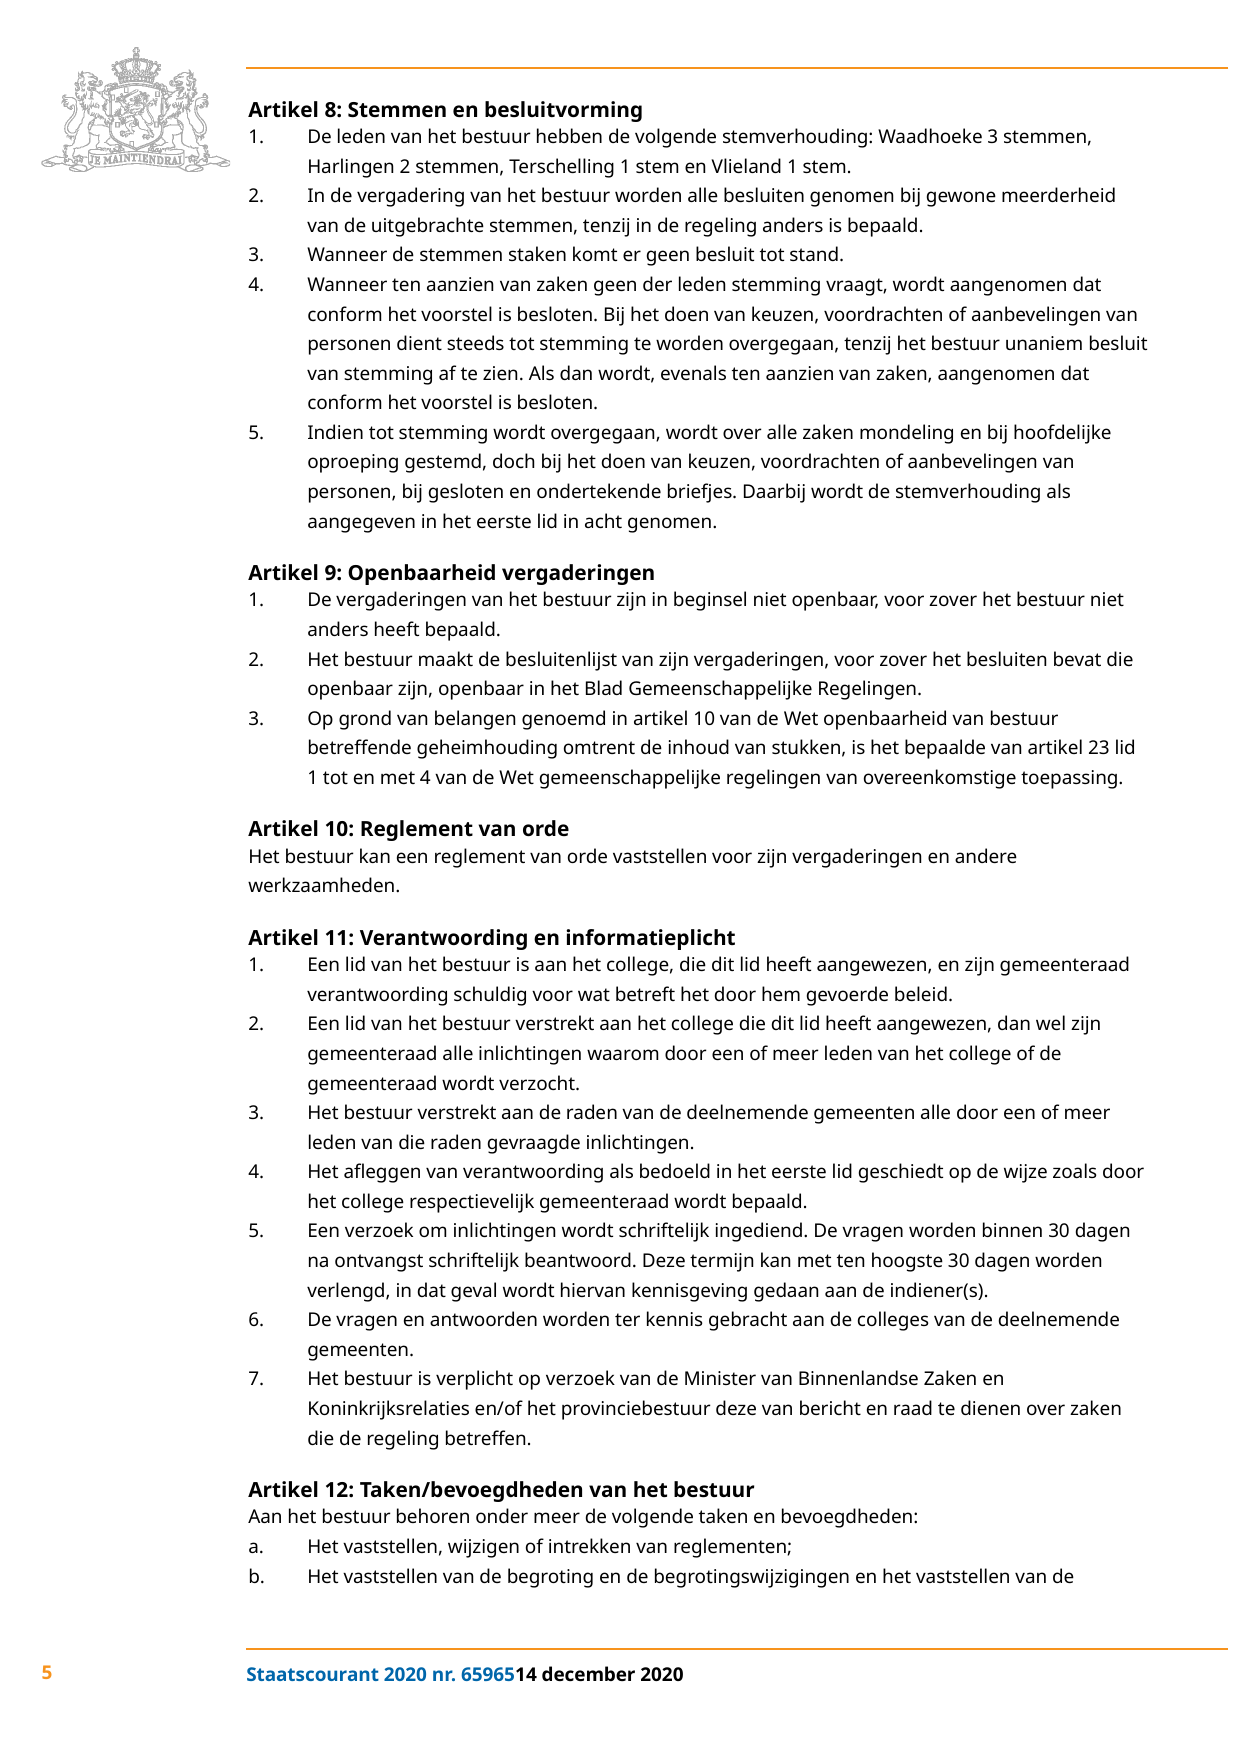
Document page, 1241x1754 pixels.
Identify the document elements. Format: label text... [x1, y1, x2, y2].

list Wanneer de stemmen staken komt er geen besluit tot stand. [248, 242, 1152, 267]
list Het vaststellen, wijzigen of intrekken van reglementen; [248, 1533, 1152, 1559]
list De vragen en antwoorden worden ter kennis gebracht aan de colleges van de deelnemende gemeenten. [248, 1306, 1152, 1362]
text Het bestuur kan een reglement van orde vaststellen voor zijn vergaderingen en andere werkzaamheden. [248, 843, 1152, 898]
list Het bestuur verstrekt aan de raden van de deelnemende gemeenten alle door een of meer leden van die raden gevraagde inlichtingen. [248, 1099, 1152, 1155]
text Artikel 8: Stemmen en besluitvorming [248, 95, 1152, 123]
text Artikel 11: Verantwoording en informatieplicht [248, 923, 1152, 951]
text Artikel 9: Openbaarheid vergaderingen [248, 558, 1152, 587]
list Wanneer ten aanzien van zaken geen der leden stemming vraagt, wordt aangenomen dat conform het voorstel is besloten. Bij het doen van keuzen, voordrachten of aanbevelingen van personen dient steeds tot stemming te worden overgegaan, tenzij het bestuur unaniem besluit van stemming af te zien. Als dan wordt, evenals ten aanzien van zaken, aangenomen dat conform het voorstel is besloten. [248, 271, 1152, 415]
list Het afleggen van verantwoording als bedoeld in het eerste lid geschiedt op de wijze zoals door het college respectievelijk gemeenteraad wordt bepaald. [248, 1158, 1152, 1214]
text Artikel 12: Taken/bevoegdheden van het bestuur [248, 1475, 1152, 1504]
list Een lid van het bestuur is aan het college, die dit lid heeft aangewezen, en zijn gemeenteraad verantwoording schuldig voor wat betreft het door hem gevoerde beleid. [248, 951, 1152, 1007]
list Indien tot stemming wordt overgegaan, wordt over alle zaken mondeling en bij hoofdelijke oproeping gestemd, doch bij het doen van keuzen, voordrachten of aanbevelingen van personen, bij gesloten en ondertekende briefjes. Daarbij wordt de stemverhouding als aangegeven in het eerste lid in acht genomen. [248, 419, 1152, 533]
list Een lid van het bestuur verstrekt aan het college die dit lid heeft aangewezen, dan wel zijn gemeenteraad alle inlichtingen waarom door een of meer leden van het college of de gemeenteraad wordt verzocht. [248, 1011, 1152, 1096]
list Het bestuur is verplicht op verzoek van de Minister van Binnenlandse Zaken en Koninkrijksrelaties en/of het provinciebestuur deze van bericht en raad te dienen over zaken die de regeling betreffen. [248, 1366, 1152, 1451]
list Het bestuur maakt de besluitenlijst van zijn vergaderingen, voor zover het besluiten bevat die openbaar zijn, openbaar in het Blad Gemeenschappelijke Regelingen. [248, 646, 1152, 701]
list Op grond van belangen genoemd in artikel 10 van de Wet openbaarheid van bestuur betreffende geheimhouding omtrent de inhoud van stukken, is het bepaalde van artikel 23 lid 1 tot en met 4 van de Wet gemeenschappelijke regelingen van overeenkomstige toepassing. [248, 705, 1152, 790]
list In de vergadering van het bestuur worden alle besluiten genomen bij gewone meerderheid van de uitgebrachte stemmen, tenzij in de regeling anders is bepaald. [248, 182, 1152, 238]
list De vergaderingen van het bestuur zijn in beginsel niet openbaar, voor zover het bestuur niet anders heeft bepaald. [248, 587, 1152, 642]
list Het vaststellen van de begroting en de begrotingswijzigingen en het vaststellen van de [248, 1563, 1152, 1588]
list De leden van het bestuur hebben de volgende stemverhouding: Waadhoeke 3 stemmen, Harlingen 2 stemmen, Terschelling 1 stem en Vlieland 1 stem. [248, 123, 1152, 178]
text Artikel 10: Reglement van orde [248, 814, 1152, 843]
text Aan het bestuur behoren onder meer de volgende taken en bevoegdheden: [248, 1504, 1152, 1529]
list Een verzoek om inlichtingen wordt schriftelijk ingediend. De vragen worden binnen 30 dagen na ontvangst schriftelijk beantwoord. Deze termijn kan met ten hoogste 30 dagen worden verlengd, in dat geval wordt hiervan kennisgeving gedaan aan de indiener(s). [248, 1218, 1152, 1303]
picture [41, 47, 231, 172]
